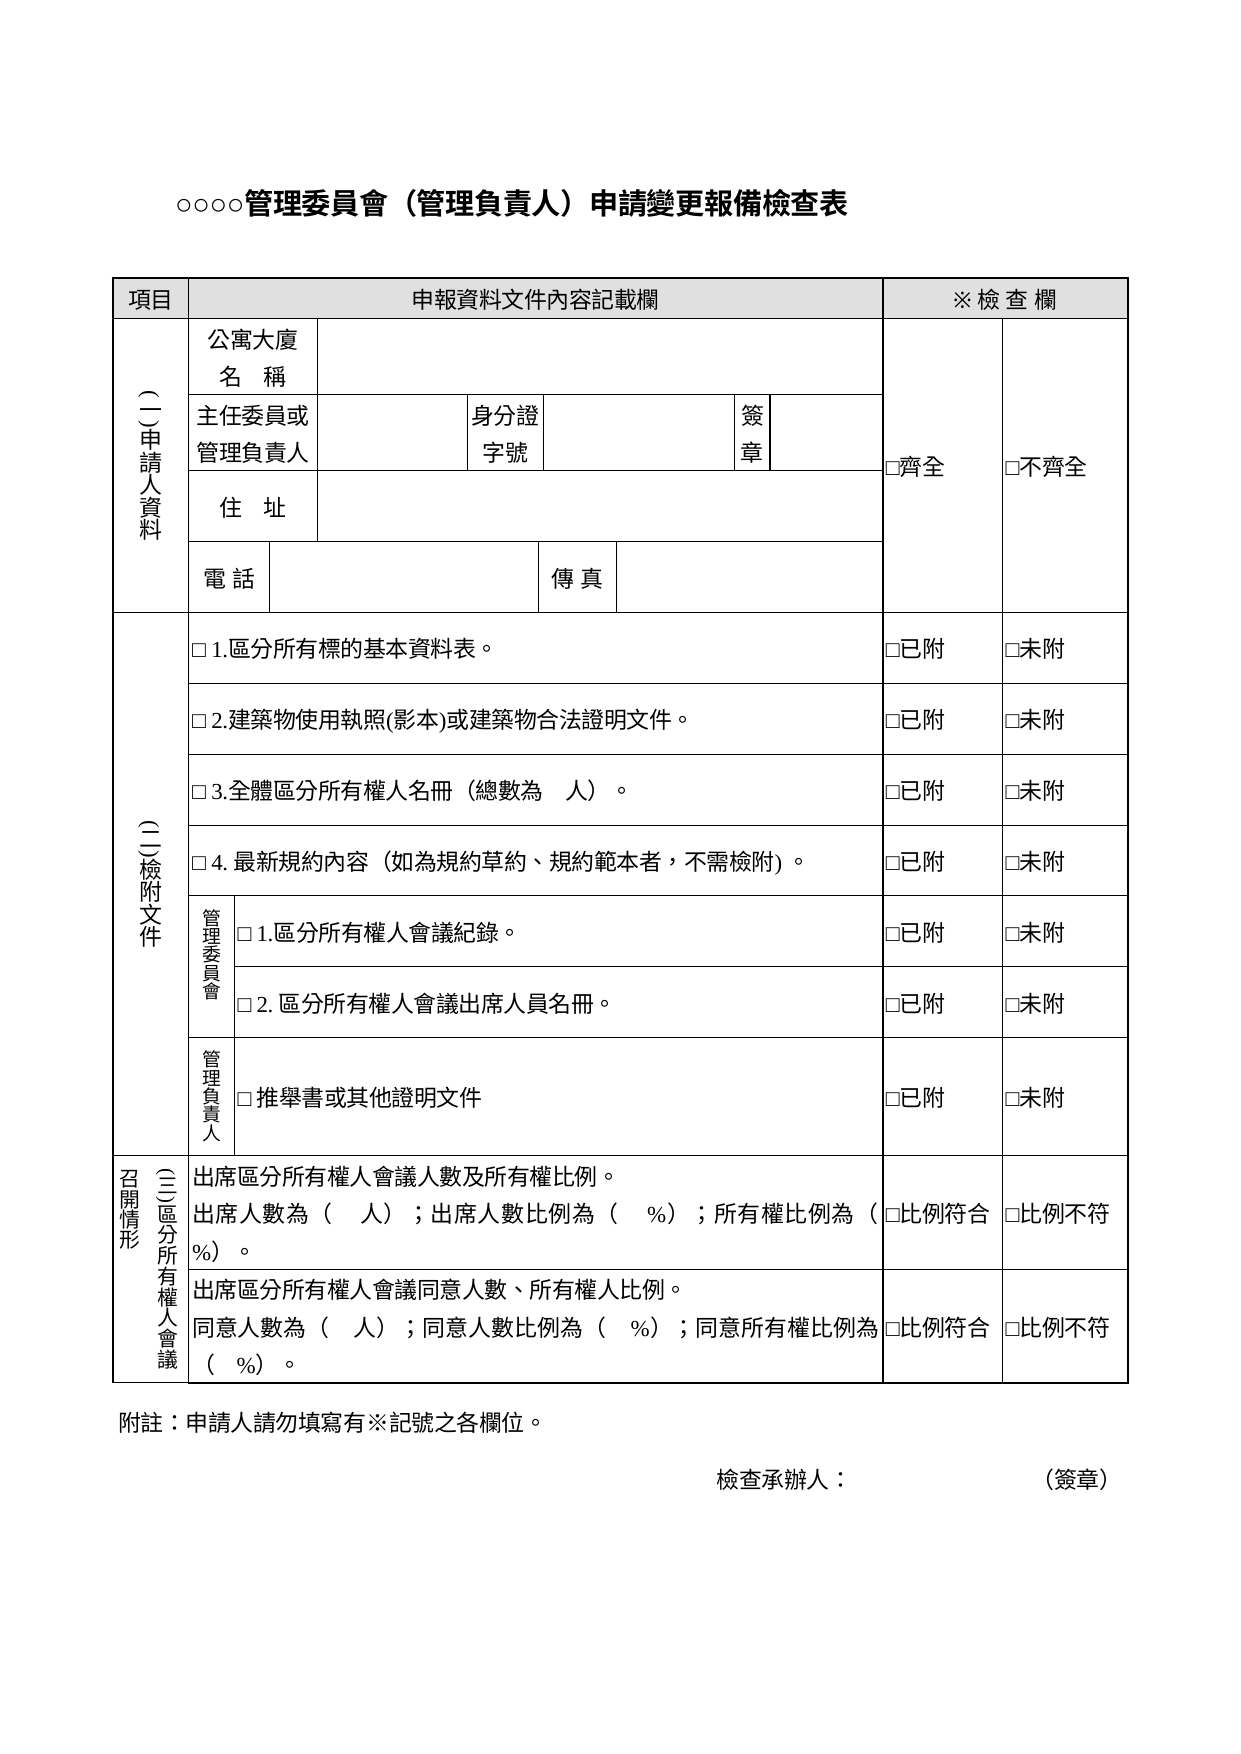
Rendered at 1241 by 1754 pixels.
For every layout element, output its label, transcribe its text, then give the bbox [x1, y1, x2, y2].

table_cell [318, 395, 467, 470]
table_cell □ 推舉書或其他證明文件 [235, 1038, 882, 1155]
table_cell □已附 [884, 896, 1002, 966]
table_cell 簽章 [735, 395, 769, 470]
table_cell 主任委員或管理負責人 [189, 395, 317, 470]
table_cell 住 址 [189, 471, 317, 541]
table_cell (三)區分所有權人會議召開情形 [114, 1156, 188, 1382]
table_cell □齊全 [884, 319, 1002, 612]
text 檢查承辦人： （簽章） [118, 1459, 1122, 1497]
table_cell □已附 [884, 967, 1002, 1037]
table_cell [318, 319, 882, 394]
table_cell □ 1.區分所有標的基本資料表。 [189, 613, 882, 683]
table_cell □已附 [884, 755, 1002, 824]
table_cell □ 3.全體區分所有權人名冊（總數為 人）。 [189, 755, 882, 824]
table_cell 出席區分所有權人會議同意人數、所有權人比例。 同意人數為（ 人）；同意人數比例為（ %）；同意所有權比例為（ %）。 [189, 1270, 882, 1382]
table_cell □未附 [1003, 967, 1127, 1037]
table_cell □未附 [1003, 755, 1127, 824]
table_cell 傳 真 [539, 542, 616, 612]
table_cell □比例符合 [884, 1156, 1002, 1269]
table_cell □ 2. 區分所有權人會議出席人員名冊。 [235, 967, 882, 1037]
table_cell □不齊全 [1003, 319, 1127, 612]
table_cell □未附 [1003, 684, 1127, 754]
table_cell 電 話 [189, 542, 269, 612]
table_cell □未附 [1003, 1038, 1127, 1155]
table_cell (一)申請人資料 [114, 319, 188, 612]
table_cell □ 4. 最新規約內容（如為規約草約、規約範本者，不需檢附) 。 [189, 826, 882, 895]
table_cell □已附 [884, 1038, 1002, 1155]
text 附註：申請人請勿填寫有※記號之各欄位。 [118, 1403, 1122, 1441]
table_cell □比例不符 [1003, 1270, 1127, 1382]
text ○○○○管理委員會（管理負責人）申請變更報備檢查表 [118, 164, 1122, 239]
table_cell [617, 542, 882, 612]
table_cell 管理負責人 [189, 1038, 234, 1155]
table_cell □已附 [884, 684, 1002, 754]
table_header 申報資料文件內容記載欄 [189, 279, 882, 318]
table_cell □比例符合 [884, 1270, 1002, 1382]
table_cell [270, 542, 538, 612]
table_header 項目 [114, 279, 188, 318]
table_cell □ 2.建築物使用執照(影本)或建築物合法證明文件。 [189, 684, 882, 754]
table_cell □未附 [1003, 896, 1127, 966]
table_cell □未附 [1003, 826, 1127, 895]
table_cell □已附 [884, 826, 1002, 895]
table_cell □已附 [884, 613, 1002, 683]
table_cell 公寓大廈 名 稱 [189, 319, 317, 394]
table_cell [318, 471, 882, 541]
table_cell □未附 [1003, 613, 1127, 683]
table_cell 身分證 字號 [468, 395, 543, 470]
table_cell (二)檢附文件 [114, 613, 188, 1155]
table_header ※ 檢 查 欄 [884, 279, 1127, 318]
table_cell [771, 395, 882, 470]
table_cell [544, 395, 734, 470]
table_cell □ 1.區分所有權人會議紀錄。 [235, 896, 882, 966]
table_cell □比例不符 [1003, 1156, 1127, 1269]
table_cell 出席區分所有權人會議人數及所有權比例。 出席人數為（ 人）；出席人數比例為（ %）；所有權比例為（ %）。 [189, 1156, 882, 1269]
table_cell 管理委員會 [189, 896, 234, 1037]
